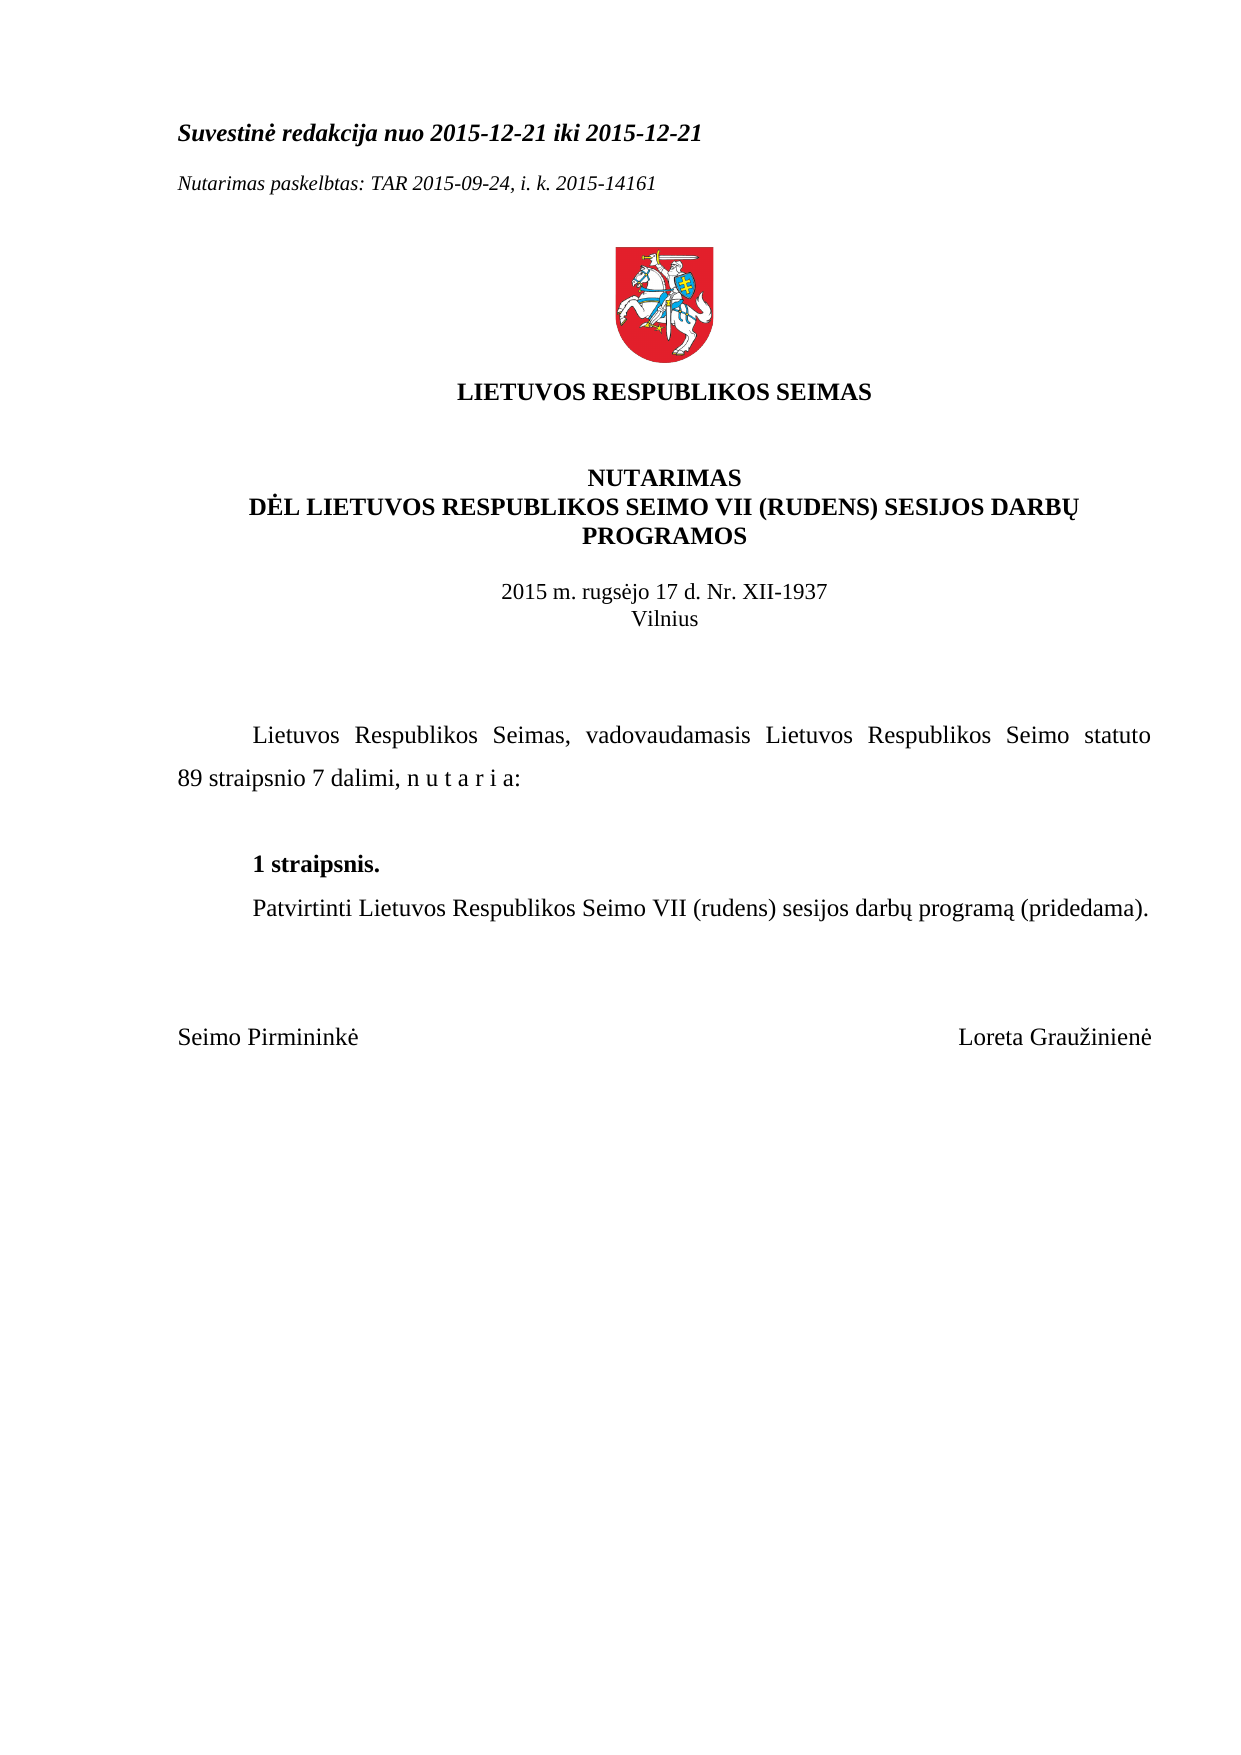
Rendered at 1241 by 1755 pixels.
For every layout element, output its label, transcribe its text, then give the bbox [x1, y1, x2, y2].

text 2015 m. rugsėjo 17 d. Nr. XII-1937 [177, 578, 1152, 604]
text Suvestinė redakcija nuo 2015-12-21 iki 2015-12-21 [177, 118, 1152, 147]
text LIETUVOS RESPUBLIKOS SEIMAS [177, 377, 1152, 406]
text NUTARIMAS [177, 463, 1152, 492]
text DĖL LIETUVOS RESPUBLIKOS SEIMO VII (RUDENS) SESIJOS DARBŲ PROGRAMOS [177, 492, 1152, 549]
text Vilnius [177, 604, 1152, 631]
text 1 straipsnis. [177, 849, 1152, 878]
text Seimo Pirmininkė Loreta Graužinienė [177, 1022, 1152, 1051]
text Nutarimas paskelbtas: TAR 2015-09-24, i. k. 2015-14161 [177, 171, 1152, 195]
text Lietuvos Respublikos Seimas, vadovaudamasis Lietuvos Respublikos Seimo statuto 89 straipsnio 7 dalimi, n u t a r i a: [177, 720, 1152, 792]
text Patvirtinti Lietuvos Respublikos Seimo VII (rudens) sesijos darbų programą (pridedama). [177, 893, 1152, 921]
